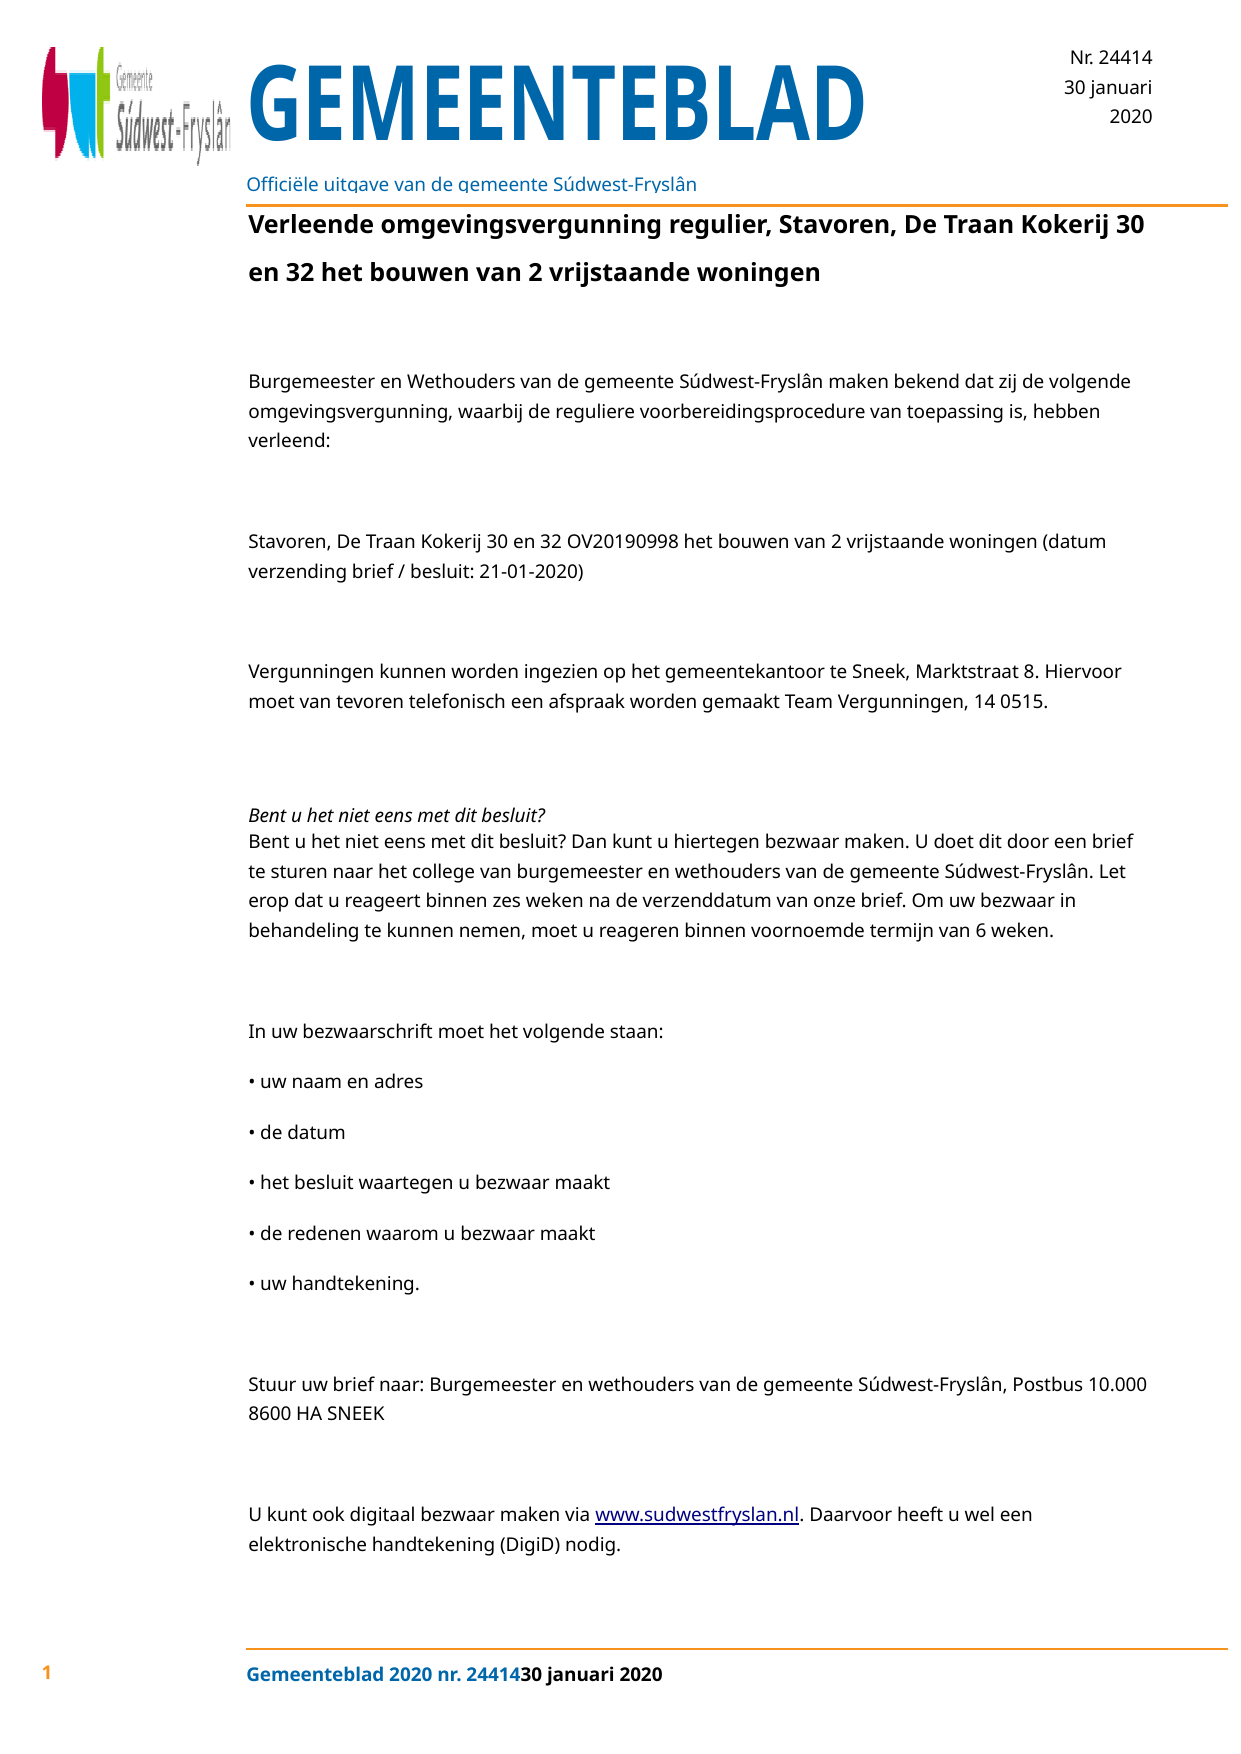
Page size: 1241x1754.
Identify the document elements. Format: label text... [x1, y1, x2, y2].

text • de redenen waarom u bezwaar maakt [248, 1220, 1152, 1245]
text • de datum [248, 1119, 1152, 1144]
text U kunt ook digitaal bezwaar maken via www.sudwestfryslan.nl. Daarvoor heeft u wel een elektronische handtekening (DigiD) nodig. [248, 1501, 1152, 1557]
text Bent u het niet eens met dit besluit? Dan kunt u hiertegen bezwaar maken. U doet dit door een brief te sturen naar het college van burgemeester en wethouders van de gemeente Súdwest-Fryslân. Let erop dat u reageert binnen zes weken na de verzenddatum van onze brief. Om uw bezwaar in behandeling te kunnen nemen, moet u reageren binnen voornoemde termijn van 6 weken. [248, 828, 1152, 943]
text • het besluit waartegen u bezwaar maakt [248, 1169, 1152, 1195]
picture [41, 47, 231, 172]
text • uw handtekening. [248, 1270, 1152, 1296]
text Bent u het niet eens met dit besluit? [248, 803, 1152, 828]
text Stavoren, De Traan Kokerij 30 en 32 OV20190998 het bouwen van 2 vrijstaande woningen (datum verzending brief / besluit: 21-01-2020) [248, 528, 1152, 584]
text Stuur uw brief naar: Burgemeester en wethouders van de gemeente Súdwest-Fryslân, Postbus 10.000 8600 HA SNEEK [248, 1371, 1152, 1426]
text Vergunningen kunnen worden ingezien op het gemeentekantoor te Sneek, Marktstraat 8. Hiervoor moet van tevoren telefonisch een afspraak worden gemaakt Team Vergunningen, 14 0515. [248, 659, 1152, 714]
text • uw naam en adres [248, 1068, 1152, 1094]
text In uw bezwaarschrift moet het volgende staan: [248, 1018, 1152, 1044]
text Verleende omgevingsvergunning regulier, Stavoren, De Traan Kokerij 30 en 32 het bouwen van 2 vrijstaande woningen [248, 207, 1152, 288]
text Burgemeester en Wethouders van de gemeente Súdwest-Fryslân maken bekend dat zij de volgende omgevingsvergunning, waarbij de reguliere voorbereidingsprocedure van toepassing is, hebben verleend: [248, 368, 1152, 453]
